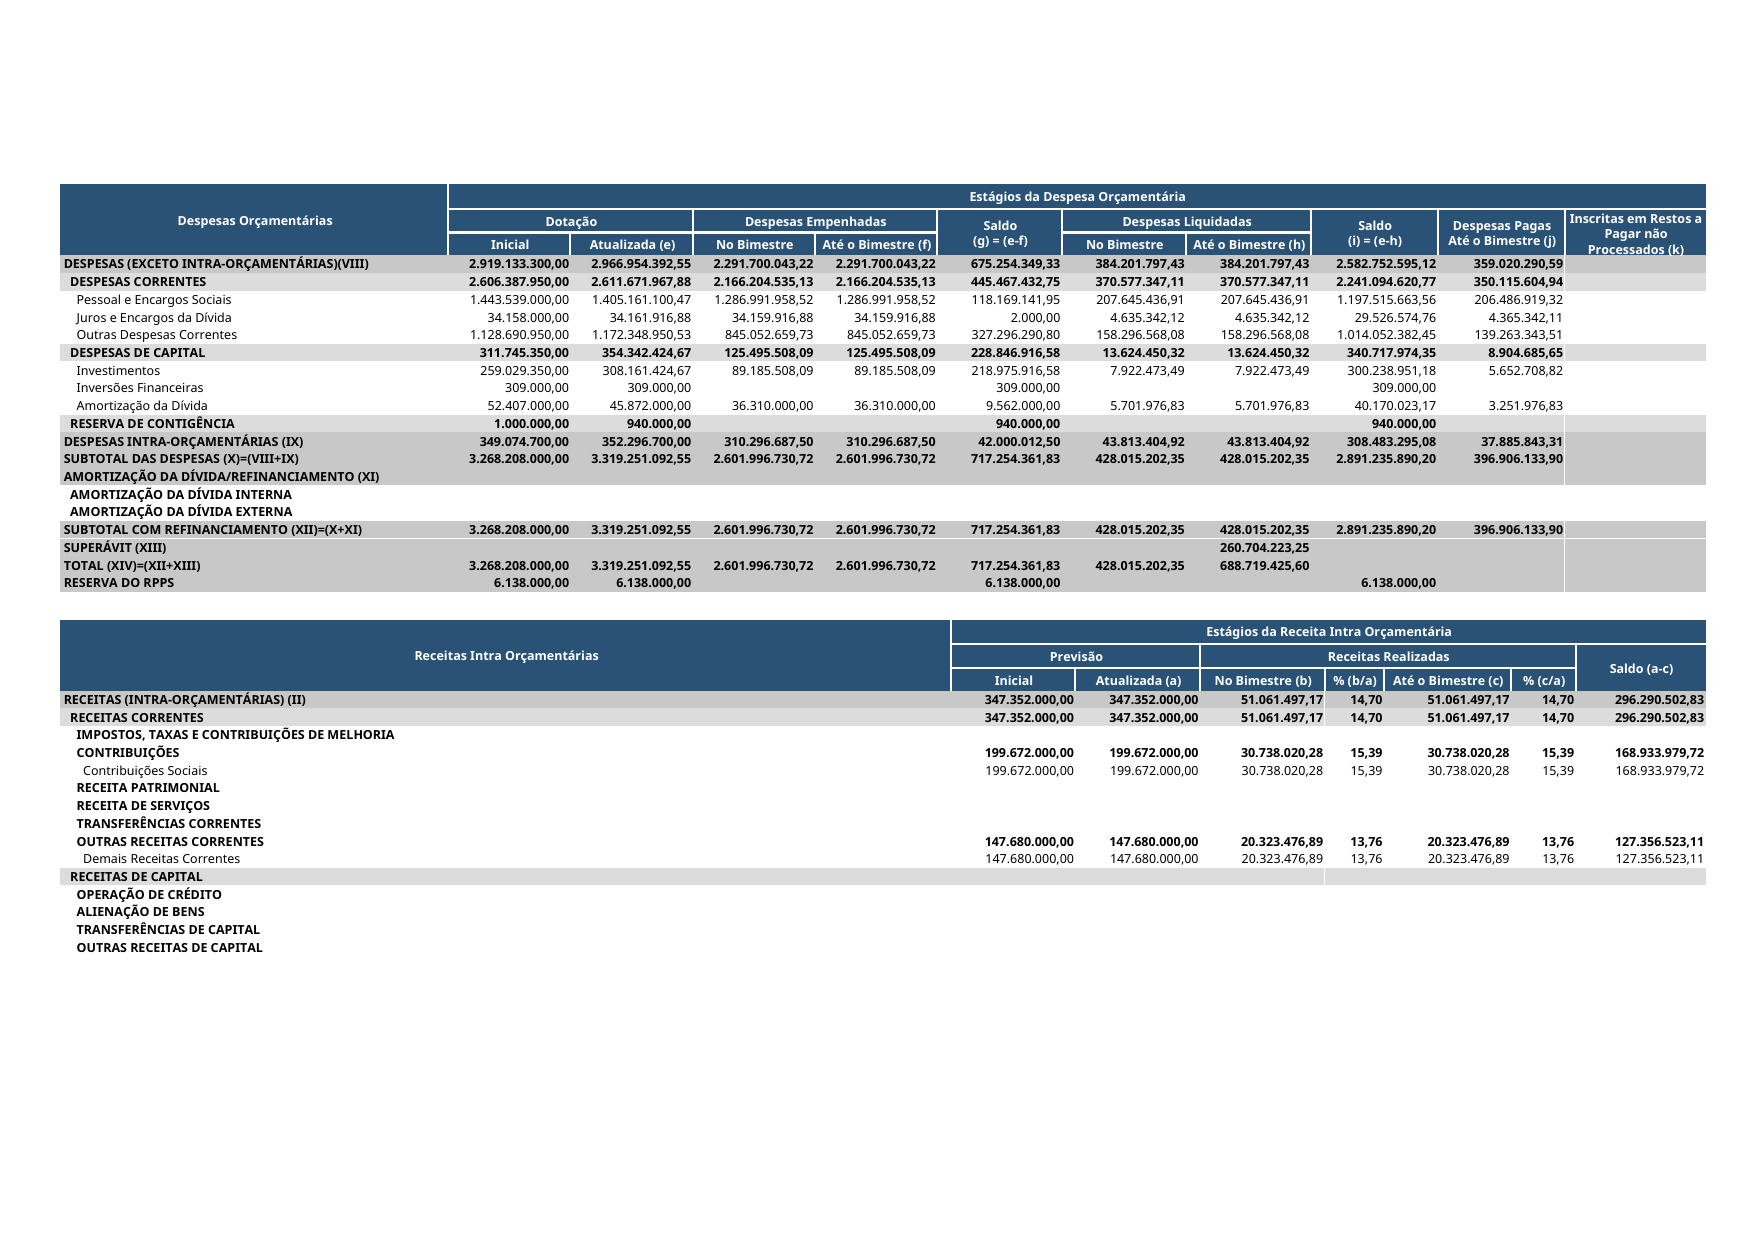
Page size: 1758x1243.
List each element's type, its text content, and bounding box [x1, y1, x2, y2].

table_cell 940.000,00 [937, 415, 1062, 432]
table_cell Inicial [449, 234, 569, 255]
table_cell 1.286.991.958,52 [815, 291, 937, 308]
table_cell [1384, 903, 1511, 921]
table_cell 15,39 [1325, 761, 1384, 779]
table_cell [1511, 885, 1576, 903]
table_cell 6.138.000,00 [448, 574, 570, 592]
table_cell [1325, 903, 1384, 921]
table_cell 13,76 [1325, 832, 1384, 850]
table_cell 2.601.996.730,72 [693, 450, 815, 468]
table_cell Despesas Pagas Até o Bimestre (j) [1439, 210, 1564, 255]
table_cell 2.919.133.300,00 [448, 255, 570, 273]
table_cell [1576, 921, 1706, 938]
table_cell [1075, 779, 1200, 797]
table_cell 688.719.425,60 [1186, 556, 1311, 574]
table_cell 370.577.347,11 [1062, 273, 1186, 291]
table_cell 6.138.000,00 [1311, 574, 1438, 592]
table_cell [815, 503, 937, 521]
table_cell [1384, 868, 1511, 885]
table_cell [693, 485, 815, 503]
table_cell 309.000,00 [448, 379, 570, 397]
table_cell 199.672.000,00 [951, 744, 1075, 761]
table_cell 308.483.295,08 [1311, 432, 1438, 450]
table_cell 296.290.502,83 [1576, 691, 1706, 708]
table_cell [1200, 815, 1324, 832]
table_header [166, 59, 175, 166]
table_cell [1569, 79, 1697, 98]
table_cell Inicial [952, 669, 1074, 691]
table_cell 168.933.979,72 [1576, 744, 1706, 761]
table_cell 3.319.251.092,55 [570, 521, 693, 538]
table_cell [815, 485, 937, 503]
table_cell 428.015.202,35 [1186, 450, 1311, 468]
table_cell [1511, 921, 1576, 938]
table_cell [693, 503, 815, 521]
table_cell 13,76 [1325, 850, 1384, 868]
table_cell 349.074.700,00 [448, 432, 570, 450]
table_cell [951, 779, 1075, 797]
table_cell 845.052.659,73 [815, 326, 937, 344]
table_cell [951, 726, 1075, 744]
table_cell [815, 539, 937, 556]
table_cell [937, 485, 1062, 503]
table_cell Outras Despesas Correntes [60, 326, 448, 344]
table_cell [570, 539, 693, 556]
table_cell [951, 797, 1075, 814]
table_cell [1565, 503, 1706, 521]
table_cell 296.290.502,83 [1576, 708, 1706, 726]
table_cell [1565, 450, 1706, 468]
table_cell [1200, 779, 1324, 797]
table_cell [1438, 503, 1564, 521]
table_cell [1438, 468, 1564, 485]
table_cell OUTRAS RECEITAS DE CAPITAL [60, 939, 951, 956]
table_cell 37.885.843,31 [1438, 432, 1564, 450]
table_cell [693, 468, 815, 485]
table_cell 300.238.951,18 [1311, 361, 1438, 379]
table_cell [1565, 432, 1706, 450]
table_cell [1384, 815, 1511, 832]
table_cell [1565, 521, 1706, 538]
table_cell 3.268.208.000,00 [448, 556, 570, 574]
table_cell [175, 114, 1706, 138]
table_cell [1511, 939, 1576, 956]
table_cell 6.138.000,00 [937, 574, 1062, 592]
table_cell Previsão [952, 645, 1199, 667]
table_cell [693, 379, 815, 397]
table_cell 717.254.361,83 [937, 556, 1062, 574]
table_cell 309.000,00 [1311, 379, 1438, 397]
table_cell [1438, 539, 1564, 556]
table_cell [1384, 939, 1511, 956]
table_cell Despesas Empenhadas [694, 210, 936, 231]
table_cell [175, 139, 1706, 159]
table_cell 36.310.000,00 [815, 397, 937, 414]
table_cell % (b/a) [1326, 669, 1383, 691]
table_cell 327.296.290,80 [937, 326, 1062, 344]
table_cell [448, 468, 570, 485]
table_cell 43.813.404,92 [1062, 432, 1186, 450]
table_cell [1511, 726, 1576, 744]
table_cell [1511, 903, 1576, 921]
table_cell 34.159.916,88 [815, 308, 937, 326]
table_cell [693, 415, 815, 432]
table_cell 199.672.000,00 [1075, 761, 1200, 779]
table_cell [1690, 159, 1706, 166]
table_cell 717.254.361,83 [937, 521, 1062, 538]
table_cell 2.891.235.890,20 [1311, 450, 1438, 468]
table_cell 3.268.208.000,00 [448, 450, 570, 468]
table_cell [1186, 503, 1311, 521]
table_cell [570, 503, 693, 521]
table_cell 347.352.000,00 [1075, 691, 1200, 708]
table_cell 228.846.916,58 [937, 344, 1062, 361]
table_cell 125.495.508,09 [815, 344, 937, 361]
table_cell 30.738.020,28 [1384, 744, 1511, 761]
table_cell 352.296.700,00 [570, 432, 693, 450]
table_header [1697, 59, 1706, 88]
table_cell 347.352.000,00 [1075, 708, 1200, 726]
table_cell 13,76 [1511, 832, 1576, 850]
table_cell [1075, 885, 1200, 903]
table_cell 168.933.979,72 [1576, 761, 1706, 779]
table_cell 260.704.223,25 [1186, 539, 1311, 556]
table_cell 118.169.141,95 [937, 291, 1062, 308]
table_cell [448, 503, 570, 521]
table_cell 308.161.424,67 [570, 361, 693, 379]
table_cell [448, 485, 570, 503]
table_cell [1384, 885, 1511, 903]
table_cell [1062, 468, 1186, 485]
table_cell 396.906.133,90 [1438, 521, 1564, 538]
table_cell Saldo (g) = (e-f) [938, 210, 1061, 255]
table_cell [1511, 815, 1576, 832]
table_cell Demais Receitas Correntes [60, 850, 951, 868]
table_cell 89.185.508,09 [693, 361, 815, 379]
table_cell [1438, 415, 1564, 432]
table_cell [1503, 595, 1690, 620]
table_header [1569, 59, 1697, 78]
table_cell [1565, 361, 1706, 379]
table_cell 20.323.476,89 [1200, 832, 1324, 850]
table_cell 309.000,00 [937, 379, 1062, 397]
table_cell [175, 89, 1569, 113]
table_cell [815, 379, 937, 397]
table_cell 147.680.000,00 [1075, 850, 1200, 868]
table_cell [693, 539, 815, 556]
table_cell 7.922.473,49 [1186, 361, 1311, 379]
table_cell 13.624.450,32 [1186, 344, 1311, 361]
table_cell 3.319.251.092,55 [570, 450, 693, 468]
table_cell [1565, 556, 1706, 574]
table_cell Despesas Orçamentárias [60, 184, 447, 255]
table_cell RECEITA PATRIMONIAL [60, 779, 951, 797]
table_cell Dotação [449, 210, 692, 231]
table_cell [1075, 726, 1200, 744]
table_cell 1.286.991.958,52 [693, 291, 815, 308]
table_cell 310.296.687,50 [693, 432, 815, 450]
table_cell 51.061.497,17 [1200, 708, 1324, 726]
table_cell 2.000,00 [937, 308, 1062, 326]
table_cell [1075, 939, 1200, 956]
table_cell CONTRIBUIÇÕES [60, 744, 951, 761]
table_cell Atualizada (a) [1076, 669, 1199, 691]
table_cell [1384, 726, 1511, 744]
table_cell SUBTOTAL DAS DESPESAS (X)=(VIII+IX) [60, 450, 448, 468]
table_cell [1325, 868, 1384, 885]
table_cell 127.356.523,11 [1576, 832, 1706, 850]
table_cell 7.922.473,49 [1062, 361, 1186, 379]
table_cell [951, 939, 1075, 956]
table_cell TRANSFERÊNCIAS DE CAPITAL [60, 921, 951, 938]
table_cell 14,70 [1325, 708, 1384, 726]
table_cell [937, 468, 1062, 485]
table_cell [1200, 797, 1324, 814]
table_cell Até o Bimestre (f) [816, 234, 936, 255]
table_cell [1511, 779, 1576, 797]
table_cell 3.319.251.092,55 [570, 556, 693, 574]
table_cell 2.966.954.392,55 [570, 255, 693, 273]
table_cell 309.000,00 [570, 379, 693, 397]
table_cell [1565, 255, 1706, 273]
table_cell [1311, 539, 1438, 556]
table_cell Atualizada (e) [571, 234, 692, 255]
table_cell [60, 592, 68, 601]
table_cell [1565, 468, 1706, 485]
table_cell [1690, 601, 1706, 619]
table_cell Juros e Encargos da Dívida [60, 308, 448, 326]
table_cell 675.254.349,33 [937, 255, 1062, 273]
table_cell 5.701.976,83 [1062, 397, 1186, 414]
table_cell 147.680.000,00 [951, 832, 1075, 850]
table_cell No Bimestre [694, 234, 814, 255]
table_cell 34.161.916,88 [570, 308, 693, 326]
table_cell 125.495.508,09 [693, 344, 815, 361]
table_cell 13,76 [1511, 850, 1576, 868]
table_cell [60, 601, 1503, 619]
table_cell [1576, 797, 1706, 814]
table_cell [1075, 921, 1200, 938]
table_cell RECEITA DE SERVIÇOS [60, 797, 951, 814]
table_cell 1.128.690.950,00 [448, 326, 570, 344]
table_cell DESPESAS INTRA-ORÇAMENTÁRIAS (IX) [60, 432, 448, 450]
table_cell 207.645.436,91 [1062, 291, 1186, 308]
table_cell 4.365.342,11 [1438, 308, 1564, 326]
table_cell 359.020.290,59 [1438, 255, 1564, 273]
table_cell [175, 595, 1503, 601]
table_cell [1565, 539, 1706, 556]
table_cell 206.486.919,32 [1438, 291, 1564, 308]
table_cell [1186, 415, 1311, 432]
table_cell [1062, 485, 1186, 503]
table_cell 940.000,00 [1311, 415, 1438, 432]
table_cell 15,39 [1511, 761, 1576, 779]
table_cell OPERAÇÃO DE CRÉDITO [60, 885, 951, 903]
table_cell 3.251.976,83 [1438, 397, 1564, 414]
table_cell [1325, 939, 1384, 956]
table_cell [1384, 797, 1511, 814]
table_cell 8.904.685,65 [1438, 344, 1564, 361]
table_cell [1565, 291, 1706, 308]
table_cell 51.061.497,17 [1384, 708, 1511, 726]
table_cell 2.606.387.950,00 [448, 273, 570, 291]
table_cell 310.296.687,50 [815, 432, 937, 450]
table_cell 2.601.996.730,72 [815, 521, 937, 538]
table_cell [1186, 379, 1311, 397]
table_cell [1384, 779, 1511, 797]
table_cell RECEITAS (INTRA-ORÇAMENTÁRIAS) (II) [60, 691, 951, 708]
table_cell 845.052.659,73 [693, 326, 815, 344]
table_cell 30.738.020,28 [1200, 761, 1324, 779]
table_cell 14,70 [1325, 691, 1384, 708]
table_cell 2.601.996.730,72 [693, 521, 815, 538]
table_cell 370.577.347,11 [1186, 273, 1311, 291]
table_cell 199.672.000,00 [951, 761, 1075, 779]
table_cell [1438, 485, 1564, 503]
table_cell 2.582.752.595,12 [1311, 255, 1438, 273]
table_cell 14,70 [1511, 691, 1576, 708]
table_cell 14,70 [1511, 708, 1576, 726]
table_cell [1311, 503, 1438, 521]
table_cell 1.197.515.663,56 [1311, 291, 1438, 308]
table_cell [1186, 485, 1311, 503]
table_cell [1438, 379, 1564, 397]
table_cell 311.745.350,00 [448, 344, 570, 361]
table_cell Inversões Financeiras [60, 379, 448, 397]
table_cell Pessoal e Encargos Sociais [60, 291, 448, 308]
table_cell 51.061.497,17 [1200, 691, 1324, 708]
table_cell [1576, 868, 1706, 885]
table_cell [1384, 921, 1511, 938]
table_cell 2.891.235.890,20 [1311, 521, 1438, 538]
table_cell 30.738.020,28 [1384, 761, 1511, 779]
table_cell 2.241.094.620,77 [1311, 273, 1438, 291]
table_cell 40.170.023,17 [1311, 397, 1438, 414]
table_cell [937, 503, 1062, 521]
table_cell Receitas Intra Orçamentárias [60, 620, 950, 691]
table_cell [815, 574, 937, 592]
table_cell Até o Bimestre (c) [1385, 669, 1510, 691]
table_cell [1200, 726, 1324, 744]
table_cell [68, 156, 166, 166]
table_cell No Bimestre [1063, 234, 1185, 255]
table_cell 1.172.348.950,53 [570, 326, 693, 344]
table_cell 717.254.361,83 [937, 450, 1062, 468]
table_cell 5.652.708,82 [1438, 361, 1564, 379]
table_cell [1200, 868, 1324, 885]
table_cell 207.645.436,91 [1186, 291, 1311, 308]
table_cell 940.000,00 [570, 415, 693, 432]
table_cell 13.624.450,32 [1062, 344, 1186, 361]
table_cell [1311, 468, 1438, 485]
table_cell 2.166.204.535,13 [815, 273, 937, 291]
table_cell 15,39 [1325, 744, 1384, 761]
table_cell 6.138.000,00 [570, 574, 693, 592]
table_cell 20.323.476,89 [1384, 832, 1511, 850]
table_cell 147.680.000,00 [951, 850, 1075, 868]
table_cell [1325, 726, 1384, 744]
table_cell 2.601.996.730,72 [815, 556, 937, 574]
table_cell [1200, 939, 1324, 956]
table_cell % (c/a) [1512, 669, 1575, 691]
table_cell [1690, 166, 1706, 183]
table_cell SUBTOTAL COM REFINANCIAMENTO (XII)=(X+XI) [60, 521, 448, 538]
table_cell 2.601.996.730,72 [693, 556, 815, 574]
table_cell Despesas Liquidadas [1063, 210, 1310, 231]
table_cell Até o Bimestre (h) [1187, 234, 1310, 255]
table_cell 45.872.000,00 [570, 397, 693, 414]
table_cell Estágios da Receita Intra Orçamentária [952, 620, 1706, 643]
table_cell 20.323.476,89 [1384, 850, 1511, 868]
table_cell [1062, 503, 1186, 521]
table_cell [1186, 468, 1311, 485]
table_cell 2.601.996.730,72 [815, 450, 937, 468]
table_cell 347.352.000,00 [951, 708, 1075, 726]
table_cell 428.015.202,35 [1186, 521, 1311, 538]
table_cell AMORTIZAÇÃO DA DÍVIDA INTERNA [60, 485, 448, 503]
table_cell 158.296.568,08 [1062, 326, 1186, 344]
table_cell 354.342.424,67 [570, 344, 693, 361]
table_cell 15,39 [1511, 744, 1576, 761]
table_cell 340.717.974,35 [1311, 344, 1438, 361]
table_cell [937, 539, 1062, 556]
table_cell [68, 592, 166, 601]
table_cell [570, 468, 693, 485]
table_cell AMORTIZAÇÃO DA DÍVIDA/REFINANCIAMENTO (XI) [60, 468, 448, 485]
table_cell SUPERÁVIT (XIII) [60, 539, 448, 556]
table_cell OUTRAS RECEITAS CORRENTES [60, 832, 951, 850]
table_header [60, 59, 68, 166]
table_cell 445.467.432,75 [937, 273, 1062, 291]
table_cell No Bimestre (b) [1201, 669, 1324, 691]
table_cell [1325, 815, 1384, 832]
table_cell Estágios da Despesa Orçamentária [449, 184, 1706, 208]
table_cell [693, 574, 815, 592]
table_cell ALIENAÇÃO DE BENS [60, 903, 951, 921]
table_header [68, 59, 166, 156]
table_cell [1200, 903, 1324, 921]
table_cell [1311, 556, 1438, 574]
table_cell 350.115.604,94 [1438, 273, 1564, 291]
table_cell 1.443.539.000,00 [448, 291, 570, 308]
table_cell 5.701.976,83 [1186, 397, 1311, 414]
table_cell 428.015.202,35 [1062, 556, 1186, 574]
table_cell [1576, 726, 1706, 744]
table_cell [1565, 308, 1706, 326]
table_cell DESPESAS CORRENTES [60, 273, 448, 291]
table_cell [1576, 885, 1706, 903]
table_cell [1075, 797, 1200, 814]
table_cell 34.158.000,00 [448, 308, 570, 326]
table_cell 52.407.000,00 [448, 397, 570, 414]
table_cell [1200, 921, 1324, 938]
table_cell [1690, 595, 1706, 601]
table_cell 43.813.404,92 [1186, 432, 1311, 450]
table_cell RECEITAS DE CAPITAL [60, 868, 951, 885]
table_cell RESERVA DO RPPS [60, 574, 448, 592]
table_cell 259.029.350,00 [448, 361, 570, 379]
table_cell 428.015.202,35 [1062, 450, 1186, 468]
table_cell 2.291.700.043,22 [693, 255, 815, 273]
table_cell DESPESAS DE CAPITAL [60, 344, 448, 361]
table_cell [1565, 485, 1706, 503]
table_cell [1565, 273, 1706, 291]
table_cell [1062, 574, 1186, 592]
table_cell [1325, 885, 1384, 903]
table_cell TRANSFERÊNCIAS CORRENTES [60, 815, 951, 832]
table_cell [1325, 921, 1384, 938]
table_cell 2.166.204.535,13 [693, 273, 815, 291]
table_cell Saldo (i) = (e-h) [1312, 210, 1437, 255]
table_cell 1.000.000,00 [448, 415, 570, 432]
table_cell [1565, 379, 1706, 397]
table_cell 396.906.133,90 [1438, 450, 1564, 468]
table_cell 158.296.568,08 [1186, 326, 1311, 344]
table_cell [1438, 574, 1564, 592]
table_cell RECEITAS CORRENTES [60, 708, 951, 726]
table_cell [1565, 574, 1706, 592]
table_cell Contribuições Sociais [60, 761, 951, 779]
table_cell [175, 159, 1503, 166]
table_cell 3.268.208.000,00 [448, 521, 570, 538]
table_cell TOTAL (XIV)=(XII+XIII) [60, 556, 448, 574]
table_header [175, 59, 1569, 88]
table_cell [1325, 779, 1384, 797]
table_cell [60, 166, 1503, 183]
table_cell 347.352.000,00 [951, 691, 1075, 708]
table_cell Investimentos [60, 361, 448, 379]
table_cell [1565, 415, 1706, 432]
table_cell 9.562.000,00 [937, 397, 1062, 414]
table_cell [951, 815, 1075, 832]
table_cell 384.201.797,43 [1186, 255, 1311, 273]
table_cell [1511, 868, 1576, 885]
table_cell 42.000.012,50 [937, 432, 1062, 450]
table_cell [1565, 397, 1706, 414]
table_cell [1311, 485, 1438, 503]
table_cell [951, 903, 1075, 921]
table_cell AMORTIZAÇÃO DA DÍVIDA EXTERNA [60, 503, 448, 521]
table_cell [1511, 797, 1576, 814]
table_cell 384.201.797,43 [1062, 255, 1186, 273]
table_cell 4.635.342,12 [1062, 308, 1186, 326]
table_cell [1186, 574, 1311, 592]
table_cell Receitas Realizadas [1201, 645, 1575, 667]
table_cell 139.263.343,51 [1438, 326, 1564, 344]
table_cell [1697, 89, 1706, 113]
table_cell 36.310.000,00 [693, 397, 815, 414]
table_cell [1062, 379, 1186, 397]
table_cell 30.738.020,28 [1200, 744, 1324, 761]
table_cell [815, 468, 937, 485]
table_cell DESPESAS (EXCETO INTRA-ORÇAMENTÁRIAS)(VIII) [60, 255, 448, 273]
table_cell Amortização da Dívida [60, 397, 448, 414]
table_cell 89.185.508,09 [815, 361, 937, 379]
table_cell Inscritas em Restos a Pagar não Processados (k) [1566, 210, 1706, 255]
table_cell [1075, 903, 1200, 921]
table_cell IMPOSTOS, TAXAS E CONTRIBUIÇÕES DE MELHORIA [60, 726, 951, 744]
table_cell 147.680.000,00 [1075, 832, 1200, 850]
table_cell 218.975.916,58 [937, 361, 1062, 379]
table_cell 1.014.052.382,45 [1311, 326, 1438, 344]
table_cell [1062, 415, 1186, 432]
table_cell [1576, 815, 1706, 832]
table_cell 4.635.342,12 [1186, 308, 1311, 326]
table_cell [951, 868, 1075, 885]
table_cell [1062, 539, 1186, 556]
table_cell [1503, 159, 1690, 184]
table_cell [166, 592, 175, 601]
table_cell [1576, 939, 1706, 956]
table_cell 1.405.161.100,47 [570, 291, 693, 308]
table_cell 127.356.523,11 [1576, 850, 1706, 868]
table_cell [1325, 797, 1384, 814]
table_cell 51.061.497,17 [1384, 691, 1511, 708]
table_cell [1565, 344, 1706, 361]
table_cell [1576, 903, 1706, 921]
table_cell 34.159.916,88 [693, 308, 815, 326]
table_cell [1565, 326, 1706, 344]
table_cell 199.672.000,00 [1075, 744, 1200, 761]
table_cell 29.526.574,76 [1311, 308, 1438, 326]
table_cell [1200, 885, 1324, 903]
table_cell 428.015.202,35 [1062, 521, 1186, 538]
table_cell 2.611.671.967,88 [570, 273, 693, 291]
table_cell [1075, 815, 1200, 832]
table_cell 20.323.476,89 [1200, 850, 1324, 868]
table_cell [1438, 556, 1564, 574]
table_cell [1569, 98, 1697, 113]
table_cell Saldo (a-c) [1577, 645, 1706, 691]
table_cell 2.291.700.043,22 [815, 255, 937, 273]
table_cell [951, 921, 1075, 938]
table_cell [815, 415, 937, 432]
table_cell [1075, 868, 1200, 885]
table_cell [951, 885, 1075, 903]
table_cell [570, 485, 693, 503]
table_cell RESERVA DE CONTIGÊNCIA [60, 415, 448, 432]
table_cell [448, 539, 570, 556]
table_cell [1576, 779, 1706, 797]
